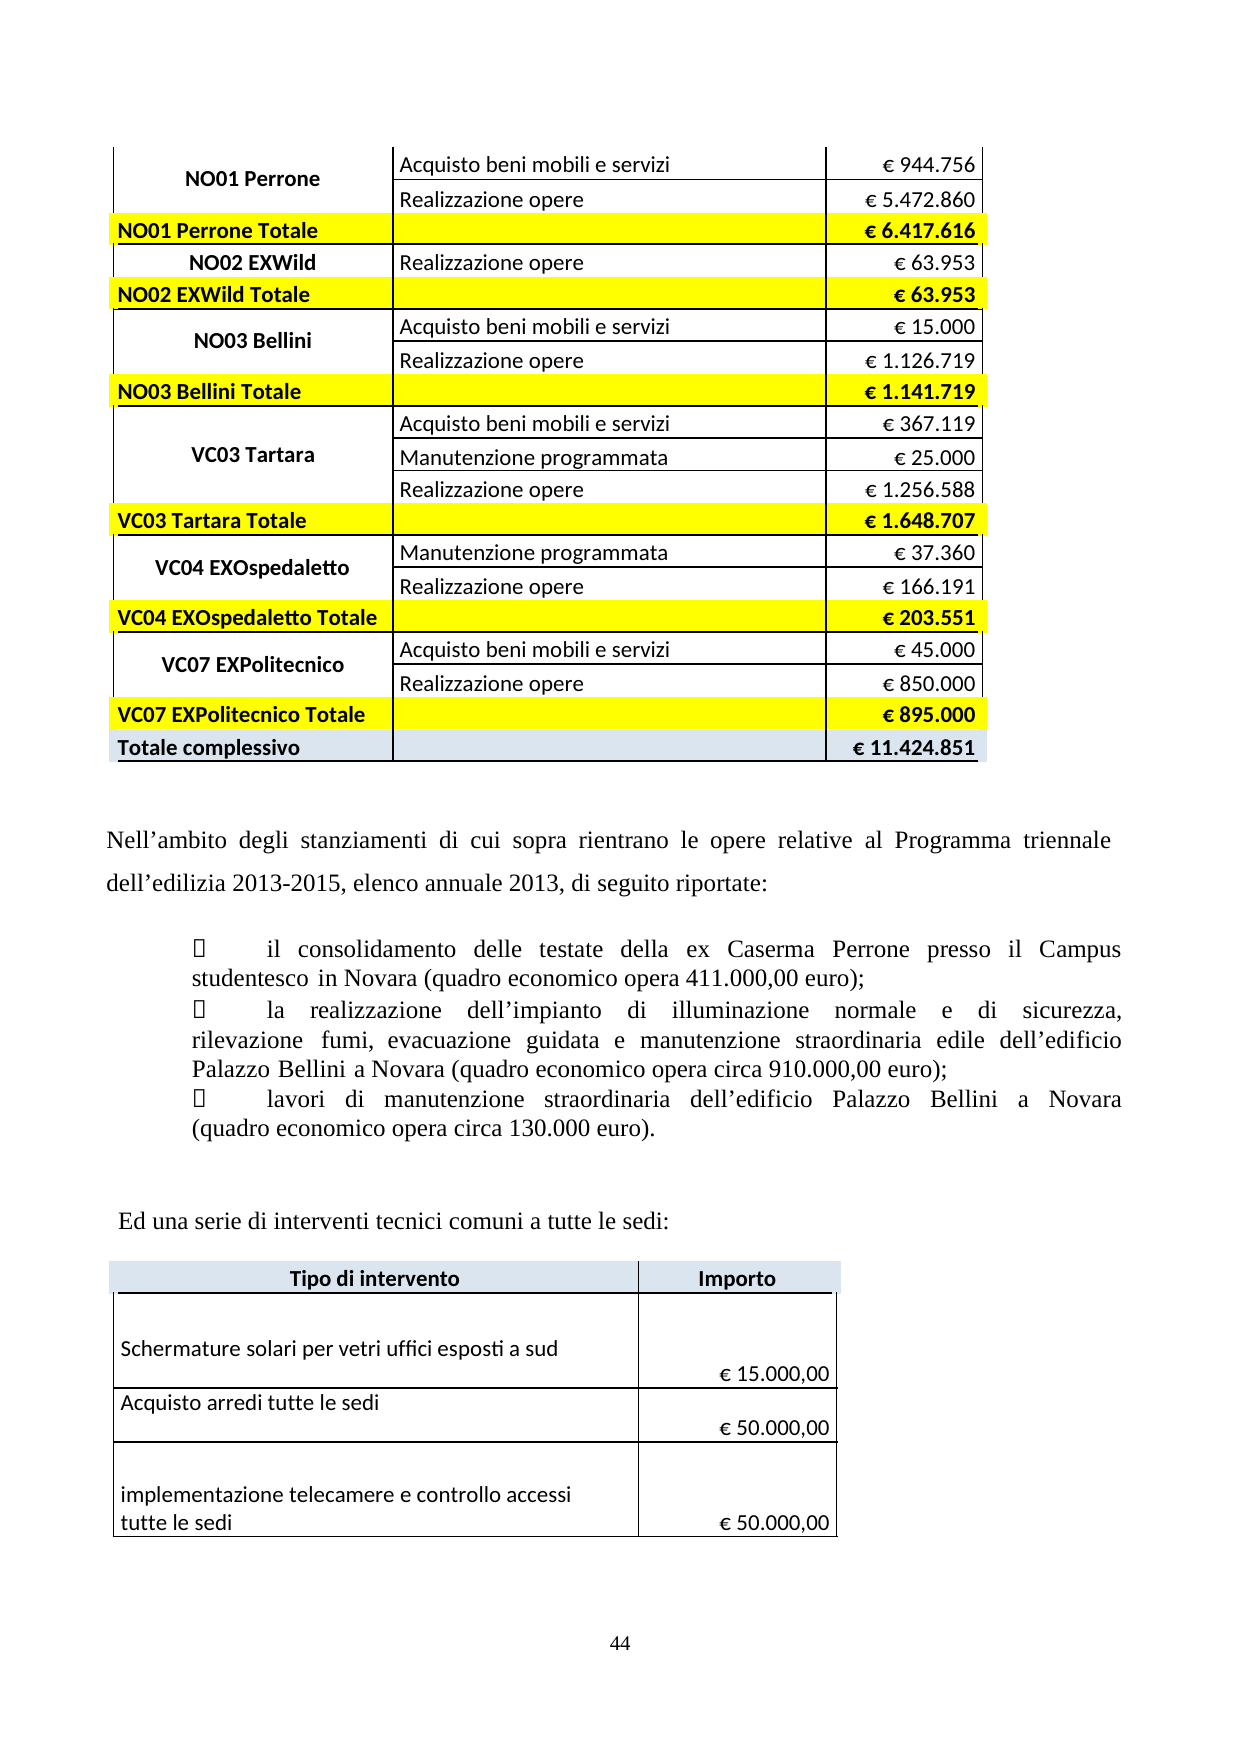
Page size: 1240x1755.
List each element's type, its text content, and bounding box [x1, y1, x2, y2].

table_cell Acquisto beni mobili e servizi [394, 310, 825, 340]
table_header Acquisto beni mobili e servizi [394, 147, 825, 179]
table_cell Realizzazione opere [394, 471, 825, 503]
table_cell NO01 Perrone Totale [118, 216, 392, 243]
table_cell € 166.191 [827, 568, 982, 600]
table_cell Realizzazione opere [394, 342, 825, 374]
table_cell € 1.256.588 [827, 471, 982, 503]
table_cell Acquisto beni mobili e servizi [394, 407, 825, 437]
table_cell € 50.000,00 [639, 1443, 836, 1536]
table_cell Manutenzione programmata [394, 439, 825, 469]
table_cell € 895.000 [827, 700, 978, 729]
table_cell € 1.126.719 [827, 342, 982, 374]
table_cell VC07 EXPolitecnico [114, 633, 392, 697]
table_cell NO03 Bellini [114, 310, 392, 374]
table_cell VC07 EXPolitecnico Totale [118, 700, 392, 729]
table_cell € 6.417.616 [827, 216, 978, 243]
table_cell Acquisto arredi tutte le sedi [114, 1389, 638, 1441]
table_cell € 5.472.860 [827, 180, 982, 213]
table_cell Totale complessivo [118, 733, 392, 760]
table_cell Acquisto beni mobili e servizi [394, 633, 825, 663]
table_header Importo [639, 1264, 832, 1292]
table_cell € 15.000 [827, 310, 982, 340]
table_cell Schermature solari per vetri uffici esposti a sud [114, 1294, 638, 1387]
table_cell € 850.000 [827, 665, 982, 697]
table_header Tipo di intervento [118, 1264, 638, 1292]
table_cell € 367.119 [827, 407, 982, 437]
table_header € 944.756 [827, 147, 982, 179]
table_cell Realizzazione opere [394, 180, 825, 213]
list la realizzazione dell’impianto di illuminazione normale e di sicurezza, rilevazione fumi, evacuazione guidata e manutenzione straordinaria edile dell’edificio Palazzo Bellini a Novara (quadro economico opera circa 910.000,00 euro); [192, 992, 1122, 1082]
table_cell [394, 280, 825, 308]
list lavori di manutenzione straordinaria dell’edificio Palazzo Bellini a Novara (quadro economico opera circa 130.000 euro). [192, 1085, 1122, 1142]
table_cell Realizzazione opere [394, 665, 825, 697]
table_cell VC04 EXOspedaletto [114, 536, 392, 600]
table_cell € 15.000,00 [639, 1294, 836, 1387]
table_cell € 50.000,00 [639, 1389, 836, 1441]
text Nell’ambito degli stanziamenti di cui sopra rientrano le opere relative al Programma triennale dell’edilizia 2013-2015, elenco annuale 2013, di seguito riportate: [106, 825, 1122, 897]
table_cell € 203.551 [827, 604, 978, 631]
table_cell Manutenzione programmata [394, 536, 825, 566]
table_cell € 63.953 [827, 280, 978, 308]
table_cell [394, 733, 825, 760]
table_header NO01 Perrone [114, 147, 392, 213]
table_cell implementazione telecamere e controllo accessi tutte le sedi [114, 1443, 638, 1536]
table_cell € 1.141.719 [827, 377, 978, 405]
table_cell € 37.360 [827, 536, 982, 566]
table_cell VC04 EXOspedaletto Totale [118, 604, 392, 631]
table_cell [394, 506, 825, 534]
list il consolidamento delle testate della ex Caserma Perrone presso il Campus studentesco in Novara (quadro economico opera 411.000,00 euro); [192, 934, 1122, 992]
table_cell [394, 604, 825, 631]
table_cell € 11.424.851 [827, 733, 978, 760]
table_cell [394, 216, 825, 243]
table_cell € 1.648.707 [827, 506, 978, 534]
text Ed una serie di interventi tecnici comuni a tutte le sedi: [118, 1206, 1133, 1235]
table_cell [394, 377, 825, 405]
table_cell NO02 EXWild Totale [118, 280, 392, 308]
table_cell VC03 Tartara [114, 407, 392, 503]
table_cell Realizzazione opere [394, 245, 825, 277]
table_cell NO02 EXWild [114, 245, 392, 277]
table_cell VC03 Tartara Totale [118, 506, 392, 534]
table_cell € 63.953 [827, 245, 982, 277]
table_cell € 25.000 [827, 439, 982, 469]
table_cell [394, 700, 825, 729]
table_cell Realizzazione opere [394, 568, 825, 600]
table_cell € 45.000 [827, 633, 982, 663]
table_cell NO03 Bellini Totale [118, 377, 392, 405]
